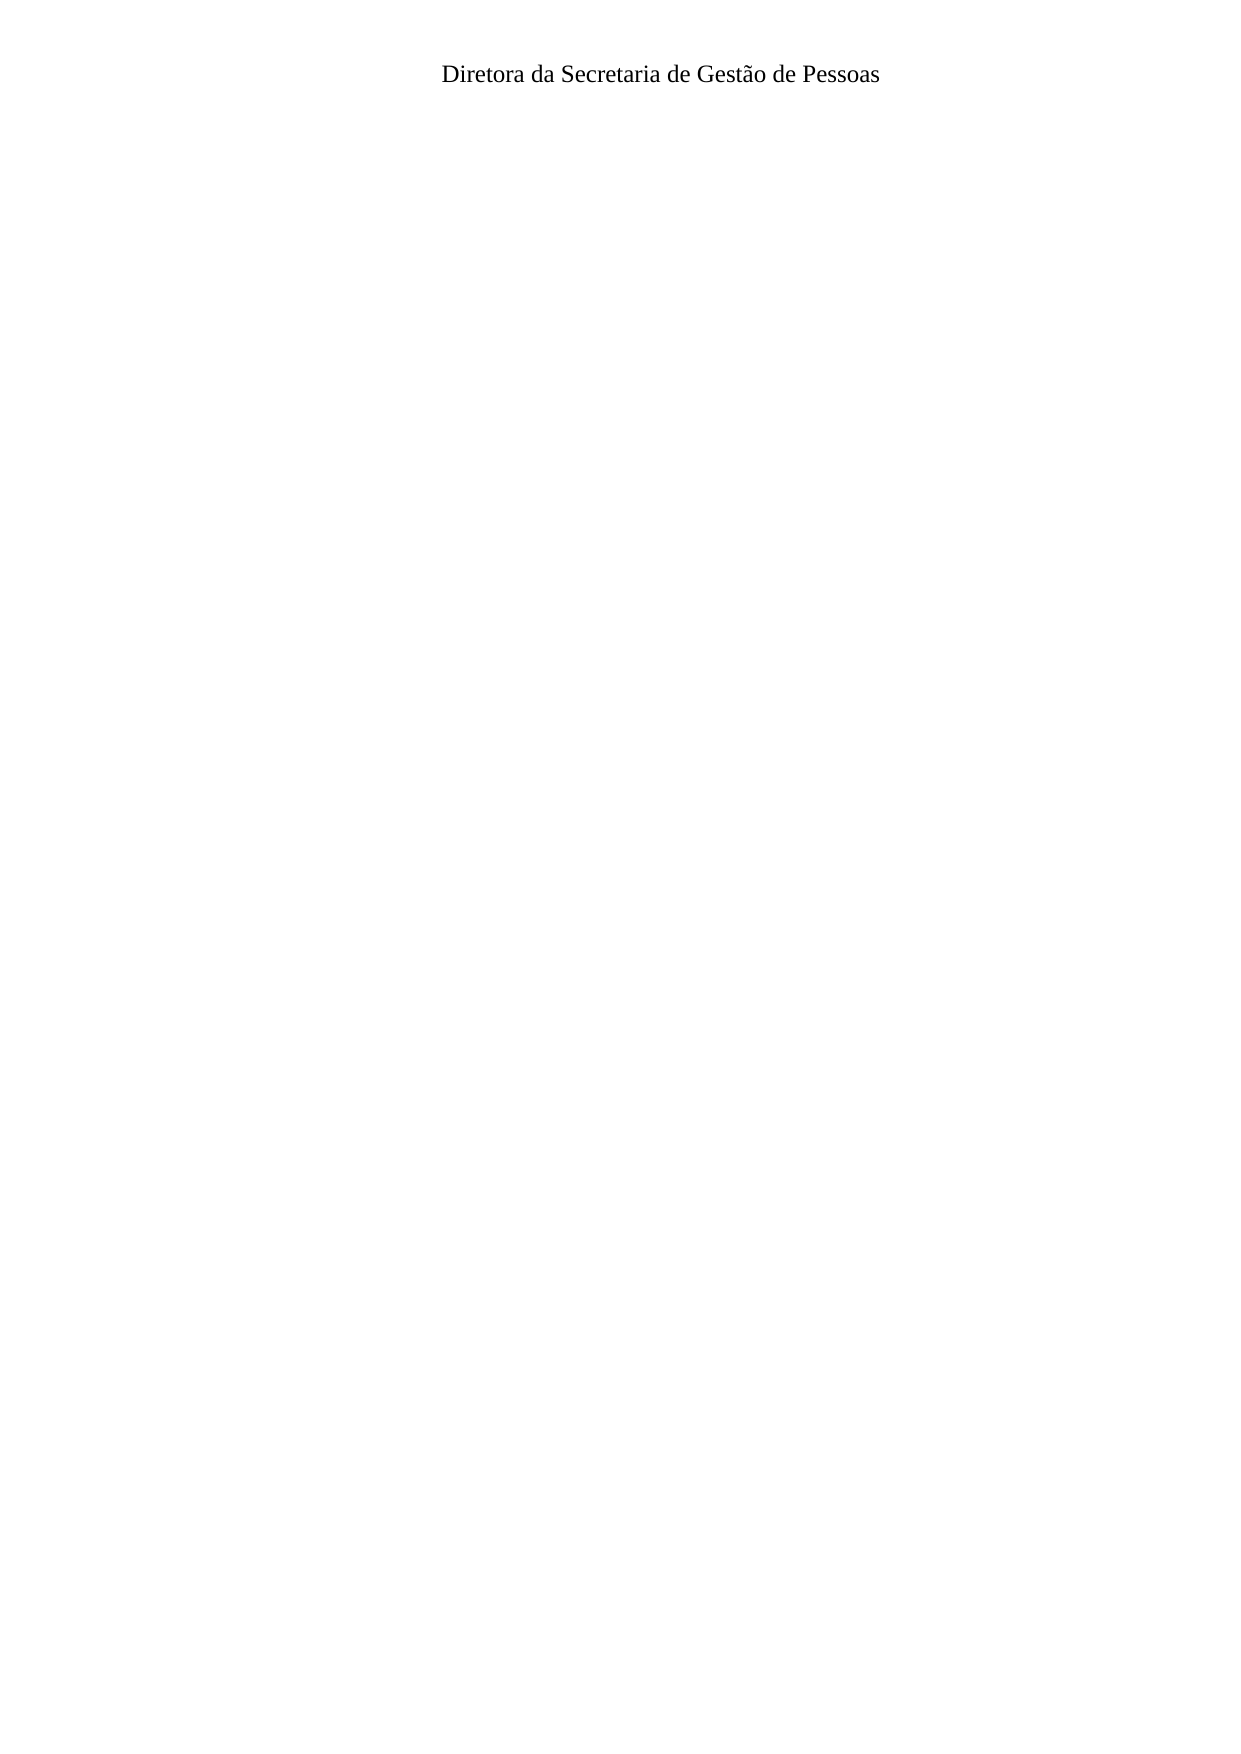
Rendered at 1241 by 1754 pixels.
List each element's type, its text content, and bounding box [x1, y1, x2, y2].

text Diretora da Secretaria de Gestão de Pessoas [148, 59, 1092, 88]
